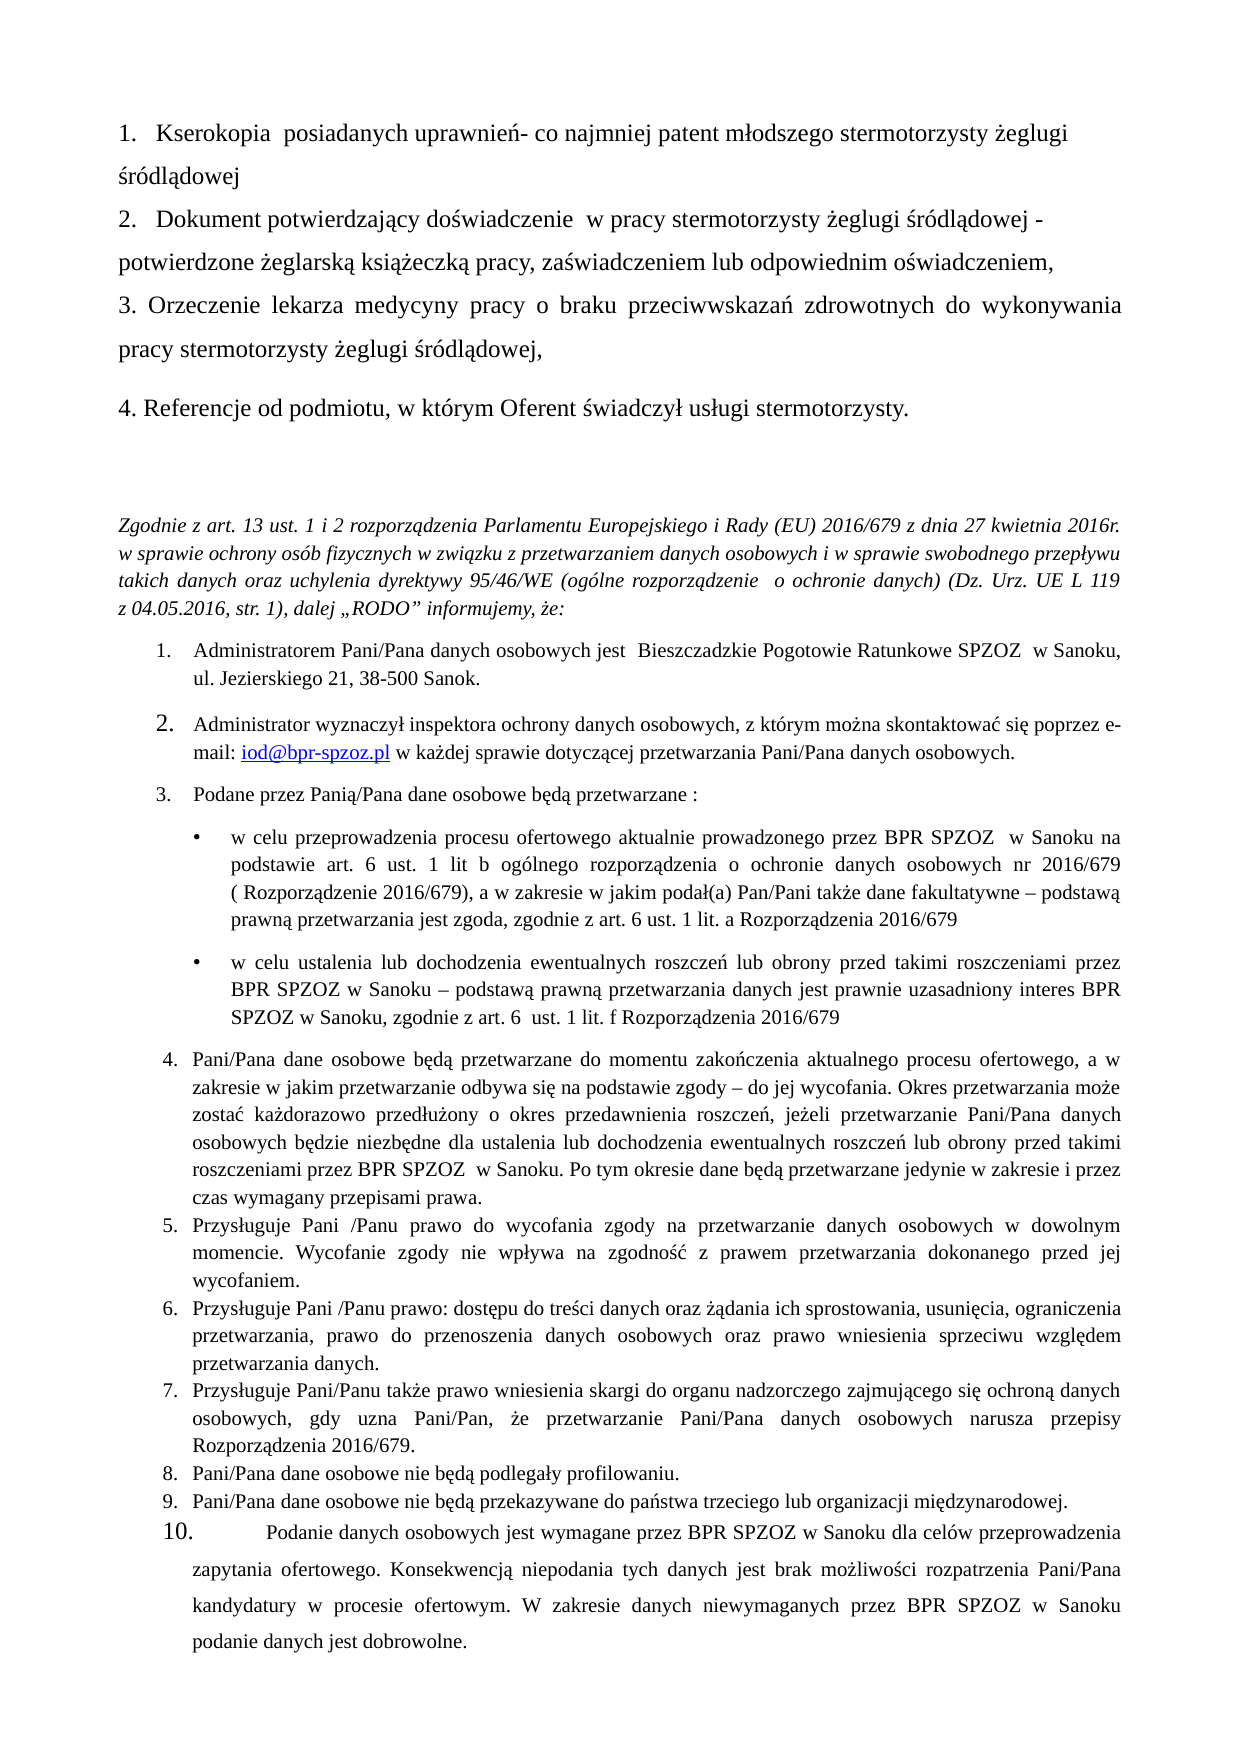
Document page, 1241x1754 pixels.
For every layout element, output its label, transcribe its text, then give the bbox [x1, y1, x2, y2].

list Podane przez Panią/Pana dane osobowe będą przetwarzane : [156, 782, 1122, 806]
list w celu ustalenia lub dochodzenia ewentualnych roszczeń lub obrony przed takimi roszczeniami przez BPR SPZOZ w Sanoku – podstawą prawną przetwarzania danych jest prawnie uzasadniony interes BPR SPZOZ w Sanoku, zgodnie z art. 6 ust. 1 lit. f Rozporządzenia 2016/679 [193, 949, 1122, 1029]
list w celu przeprowadzenia procesu ofertowego aktualnie prowadzonego przez BPR SPZOZ w Sanoku na podstawie art. 6 ust. 1 lit b ogólnego rozporządzenia o ochronie danych osobowych nr 2016/679 ( Rozporządzenie 2016/679), a w zakresie w jakim podał(a) Pan/Pani także dane fakultatywne – podstawą prawną przetwarzania jest zgoda, zgodnie z art. 6 ust. 1 lit. a Rozporządzenia 2016/679 [193, 824, 1122, 931]
text 2. Dokument potwierdzający doświadczenie w pracy stermotorzysty żeglugi śródlądowej - potwierdzone żeglarską książeczką pracy, zaświadczeniem lub odpowiednim oświadczeniem, [118, 204, 1122, 276]
list Pani/Pana dane osobowe nie będą przekazywane do państwa trzeciego lub organizacji międzynarodowej. [162, 1489, 1122, 1513]
list Pani/Pana dane osobowe będą przetwarzane do momentu zakończenia aktualnego procesu ofertowego, a w zakresie w jakim przetwarzanie odbywa się na podstawie zgody – do jej wycofania. Okres przetwarzania może zostać każdorazowo przedłużony o okres przedawnienia roszczeń, jeżeli przetwarzanie Pani/Pana danych osobowych będzie niezbędne dla ustalenia lub dochodzenia ewentualnych roszczeń lub obrony przed takimi roszczeniami przez BPR SPZOZ w Sanoku. Po tym okresie dane będą przetwarzane jedynie w zakresie i przez czas wymagany przepisami prawa. [162, 1047, 1122, 1209]
list Administrator wyznaczył inspektora ochrony danych osobowych, z którym można skontaktować się poprzez e-mail: iod@bpr-spzoz.pl w każdej sprawie dotyczącej przetwarzania Pani/Pana danych osobowych. [156, 708, 1122, 764]
list Podanie danych osobowych jest wymagane przez BPR SPZOZ w Sanoku dla celów przeprowadzenia zapytania ofertowego. Konsekwencją niepodania tych danych jest brak możliwości rozpatrzenia Pani/Pana kandydatury w procesie ofertowym. W zakresie danych niewymaganych przez BPR SPZOZ w Sanoku podanie danych jest dobrowolne. [162, 1516, 1122, 1653]
text Zgodnie z art. 13 ust. 1 i 2 rozporządzenia Parlamentu Europejskiego i Rady (EU) 2016/679 z dnia 27 kwietnia 2016r. w sprawie ochrony osób fizycznych w związku z przetwarzaniem danych osobowych i w sprawie swobodnego przepływu takich danych oraz uchylenia dyrektywy 95/46/WE (ogólne rozporządzenie o ochronie danych) (Dz. Urz. UE L 119 z 04.05.2016, str. 1), dalej „RODO” informujemy, że: [118, 513, 1122, 620]
text 4. Referencje od podmiotu, w którym Oferent świadczył usługi stermotorzysty. [118, 393, 1122, 422]
list Przysługuje Pani /Panu prawo: dostępu do treści danych oraz żądania ich sprostowania, usunięcia, ograniczenia przetwarzania, prawo do przenoszenia danych osobowych oraz prawo wniesienia sprzeciwu względem przetwarzania danych. [162, 1295, 1122, 1375]
list Administratorem Pani/Pana danych osobowych jest Bieszczadzkie Pogotowie Ratunkowe SPZOZ w Sanoku, ul. Jezierskiego 21, 38-500 Sanok. [156, 638, 1122, 690]
list Przysługuje Pani /Panu prawo do wycofania zgody na przetwarzanie danych osobowych w dowolnym momencie. Wycofanie zgody nie wpływa na zgodność z prawem przetwarzania dokonanego przed jej wycofaniem. [162, 1213, 1122, 1292]
list Pani/Pana dane osobowe nie będą podlegały profilowaniu. [162, 1461, 1122, 1485]
text 1. Kserokopia posiadanych uprawnień- co najmniej patent młodszego stermotorzysty żeglugi śródlądowej [118, 118, 1122, 190]
list Przysługuje Pani/Panu także prawo wniesienia skargi do organu nadzorczego zajmującego się ochroną danych osobowych, gdy uzna Pani/Pan, że przetwarzanie Pani/Pana danych osobowych narusza przepisy Rozporządzenia 2016/679. [162, 1378, 1122, 1457]
text 3. Orzeczenie lekarza medycyny pracy o braku przeciwwskazań zdrowotnych do wykonywania pracy stermotorzysty żeglugi śródlądowej, [118, 291, 1122, 362]
